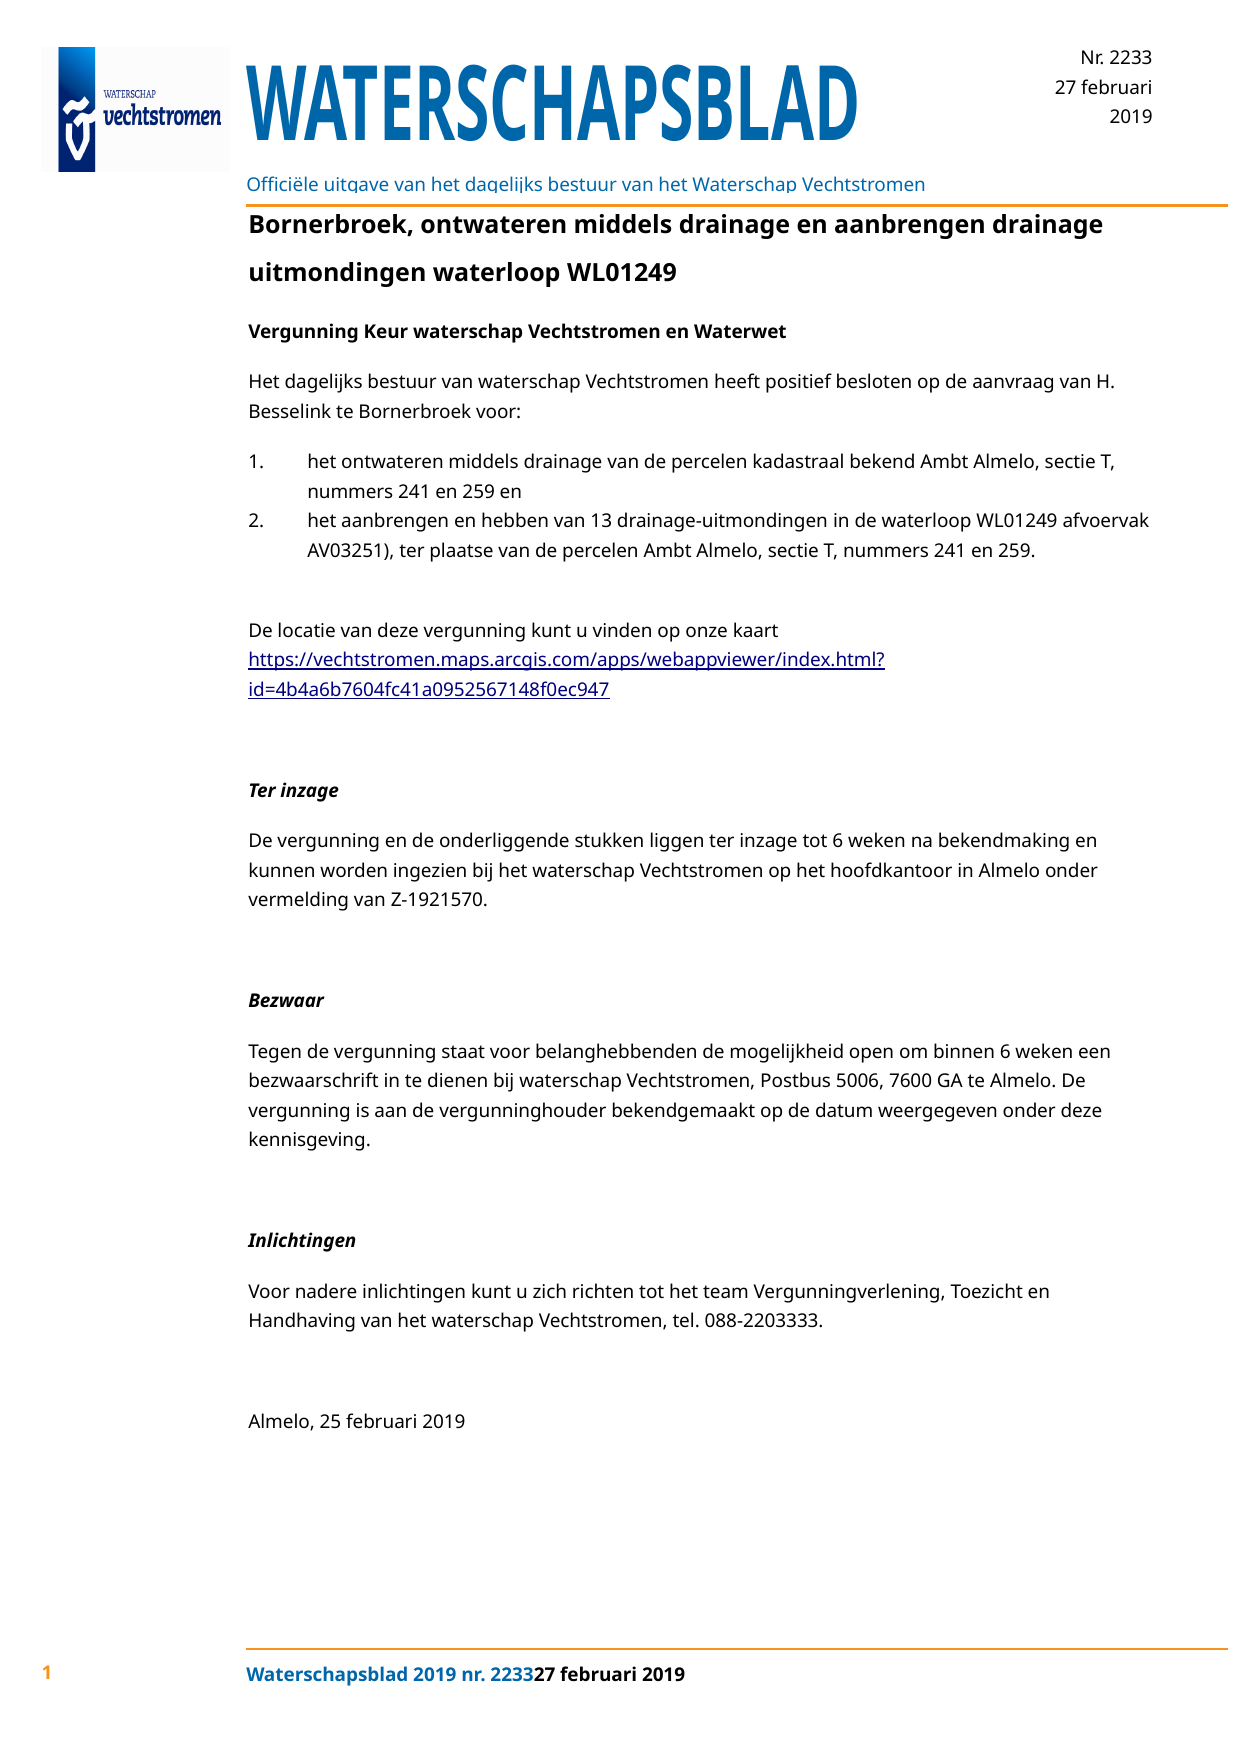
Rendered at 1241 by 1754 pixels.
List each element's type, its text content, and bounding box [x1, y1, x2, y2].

picture [41, 47, 231, 172]
text Het dagelijks bestuur van waterschap Vechtstromen heeft positief besloten op de aanvraag van H. Besselink te Bornerbroek voor: [248, 368, 1152, 424]
list het aanbrengen en hebben van 13 drainage-uitmondingen in de waterloop WL01249 afvoervak AV03251), ter plaatse van de percelen Ambt Almelo, sectie T, nummers 241 en 259. [248, 507, 1152, 563]
text De vergunning en de onderliggende stukken liggen ter inzage tot 6 weken na bekendmaking en kunnen worden ingezien bij het waterschap Vechtstromen op het hoofdkantoor in Almelo onder vermelding van Z-1921570. [248, 827, 1152, 912]
text De locatie van deze vergunning kunt u vinden op onze kaart https://vechtstromen.maps.arcgis.com/apps/webappviewer/index.html?id=4b4a6b7604fc41a0952567148f0ec947 [248, 617, 1152, 702]
text Voor nadere inlichtingen kunt u zich richten tot het team Vergunningverlening, Toezicht en Handhaving van het waterschap Vechtstromen, tel. 088-2203333. [248, 1278, 1152, 1333]
list het ontwateren middels drainage van de percelen kadastraal bekend Ambt Almelo, sectie T, nummers 241 en 259 en [248, 448, 1152, 504]
text Almelo, 25 februari 2019 [248, 1408, 1152, 1434]
text Bezwaar [248, 987, 1152, 1013]
text Ter inzage [248, 777, 1152, 803]
text Vergunning Keur waterschap Vechtstromen en Waterwet [248, 318, 1152, 344]
text Bornerbroek, ontwateren middels drainage en aanbrengen drainage uitmondingen waterloop WL01249 [248, 207, 1152, 288]
text Tegen de vergunning staat voor belanghebbenden de mogelijkheid open om binnen 6 weken een bezwaarschrift in te dienen bij waterschap Vechtstromen, Postbus 5006, 7600 GA te Almelo. De vergunning is aan de vergunninghouder bekendgemaakt op de datum weergegeven onder deze kennisgeving. [248, 1038, 1152, 1152]
text Inlichtingen [248, 1227, 1152, 1253]
